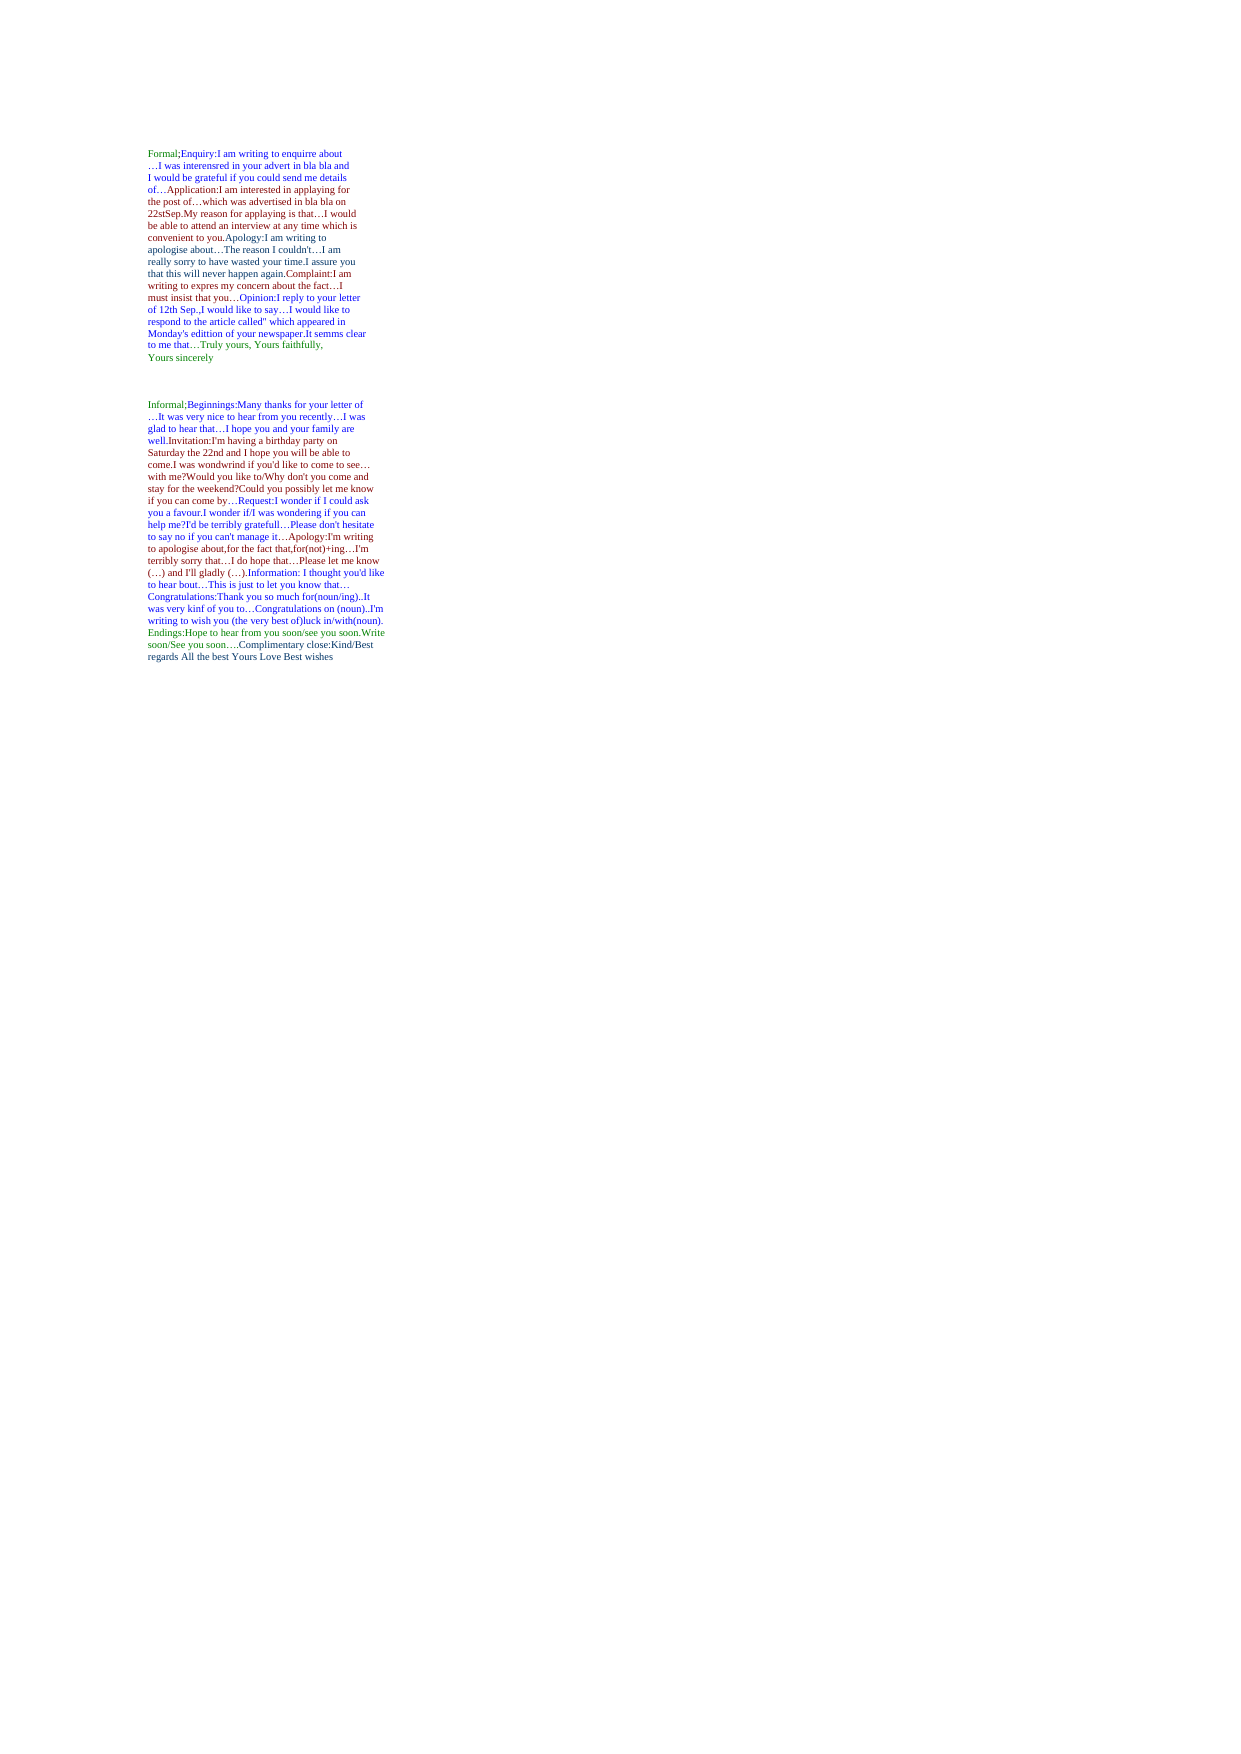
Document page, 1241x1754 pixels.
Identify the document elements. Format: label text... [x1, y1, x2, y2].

text apologise about…The reason I couldn't…I am [148, 243, 1093, 255]
text 22stSep.My reason for applaying is that…I would [148, 207, 1093, 219]
text well.Invitation:I'm having a birthday party on [148, 435, 1093, 447]
text be able to attend an interview at any time which is [148, 219, 1093, 231]
text to hear bout…This is just to let you know that… [148, 579, 1093, 591]
text stay for the weekend?Could you possibly let me know [148, 483, 1093, 495]
text Congratulations:Thank you so much for(noun/ing)..It [148, 591, 1093, 603]
text writing to expres my concern about the fact…I [148, 279, 1093, 291]
text …I was interensred in your advert in bla bla and [148, 159, 1093, 172]
text come.I was wondwrind if you'd like to come to see… [148, 459, 1093, 471]
text I would be grateful if you could send me details [148, 172, 1093, 183]
text Monday's edittion of your newspaper.It semms clear [148, 327, 1093, 339]
text convenient to you.Apology:I am writing to [148, 231, 1093, 243]
text to me that…Truly yours, Yours faithfully, [148, 339, 1093, 351]
text of…Application:I am interested in applaying for [148, 183, 1093, 196]
text glad to hear that…I hope you and your family are [148, 423, 1093, 435]
text Yours sincerely [148, 351, 1093, 363]
text must insist that you…Opinion:I reply to your letter [148, 291, 1093, 303]
text to say no if you can't manage it…Apology:I'm writing [148, 531, 1093, 543]
text of 12th Sep.,I would like to say…I would like to [148, 303, 1093, 315]
text …It was very nice to hear from you recently…I was [148, 411, 1093, 423]
text soon/See you soon….Complimentary close:Kind/Best [148, 639, 1093, 651]
text was very kinf of you to…Congratulations on (noun)..I'm [148, 603, 1093, 615]
text that this will never happen again.Complaint:I am [148, 267, 1093, 279]
text with me?Would you like to/Why don't you come and [148, 471, 1093, 483]
text regards All the best Yours Love Best wishes [148, 651, 1093, 663]
text Saturday the 22nd and I hope you will be able to [148, 447, 1093, 459]
text terribly sorry that…I do hope that…Please let me know [148, 555, 1093, 567]
text if you can come by…Request:I wonder if I could ask [148, 495, 1093, 507]
text writing to wish you (the very best of)luck in/with(noun). [148, 615, 1093, 627]
text you a favour.I wonder if/I was wondering if you can [148, 507, 1093, 519]
text really sorry to have wasted your time.I assure you [148, 255, 1093, 267]
text Endings:Hope to hear from you soon/see you soon.Write [148, 627, 1093, 639]
text the post of…which was advertised in bla bla on [148, 196, 1093, 207]
text Informal;Beginnings:Many thanks for your letter of [148, 399, 1093, 411]
text (…) and I'll gladly (…).Information: I thought you'd like [148, 567, 1093, 579]
text to apologise about,for the fact that,for(not)+ing…I'm [148, 543, 1093, 555]
text Formal;Enquiry:I am writing to enquirre about [148, 148, 1093, 159]
text help me?I'd be terribly gratefull…Please don't hesitate [148, 519, 1093, 531]
text respond to the article called'' which appeared in [148, 315, 1093, 327]
